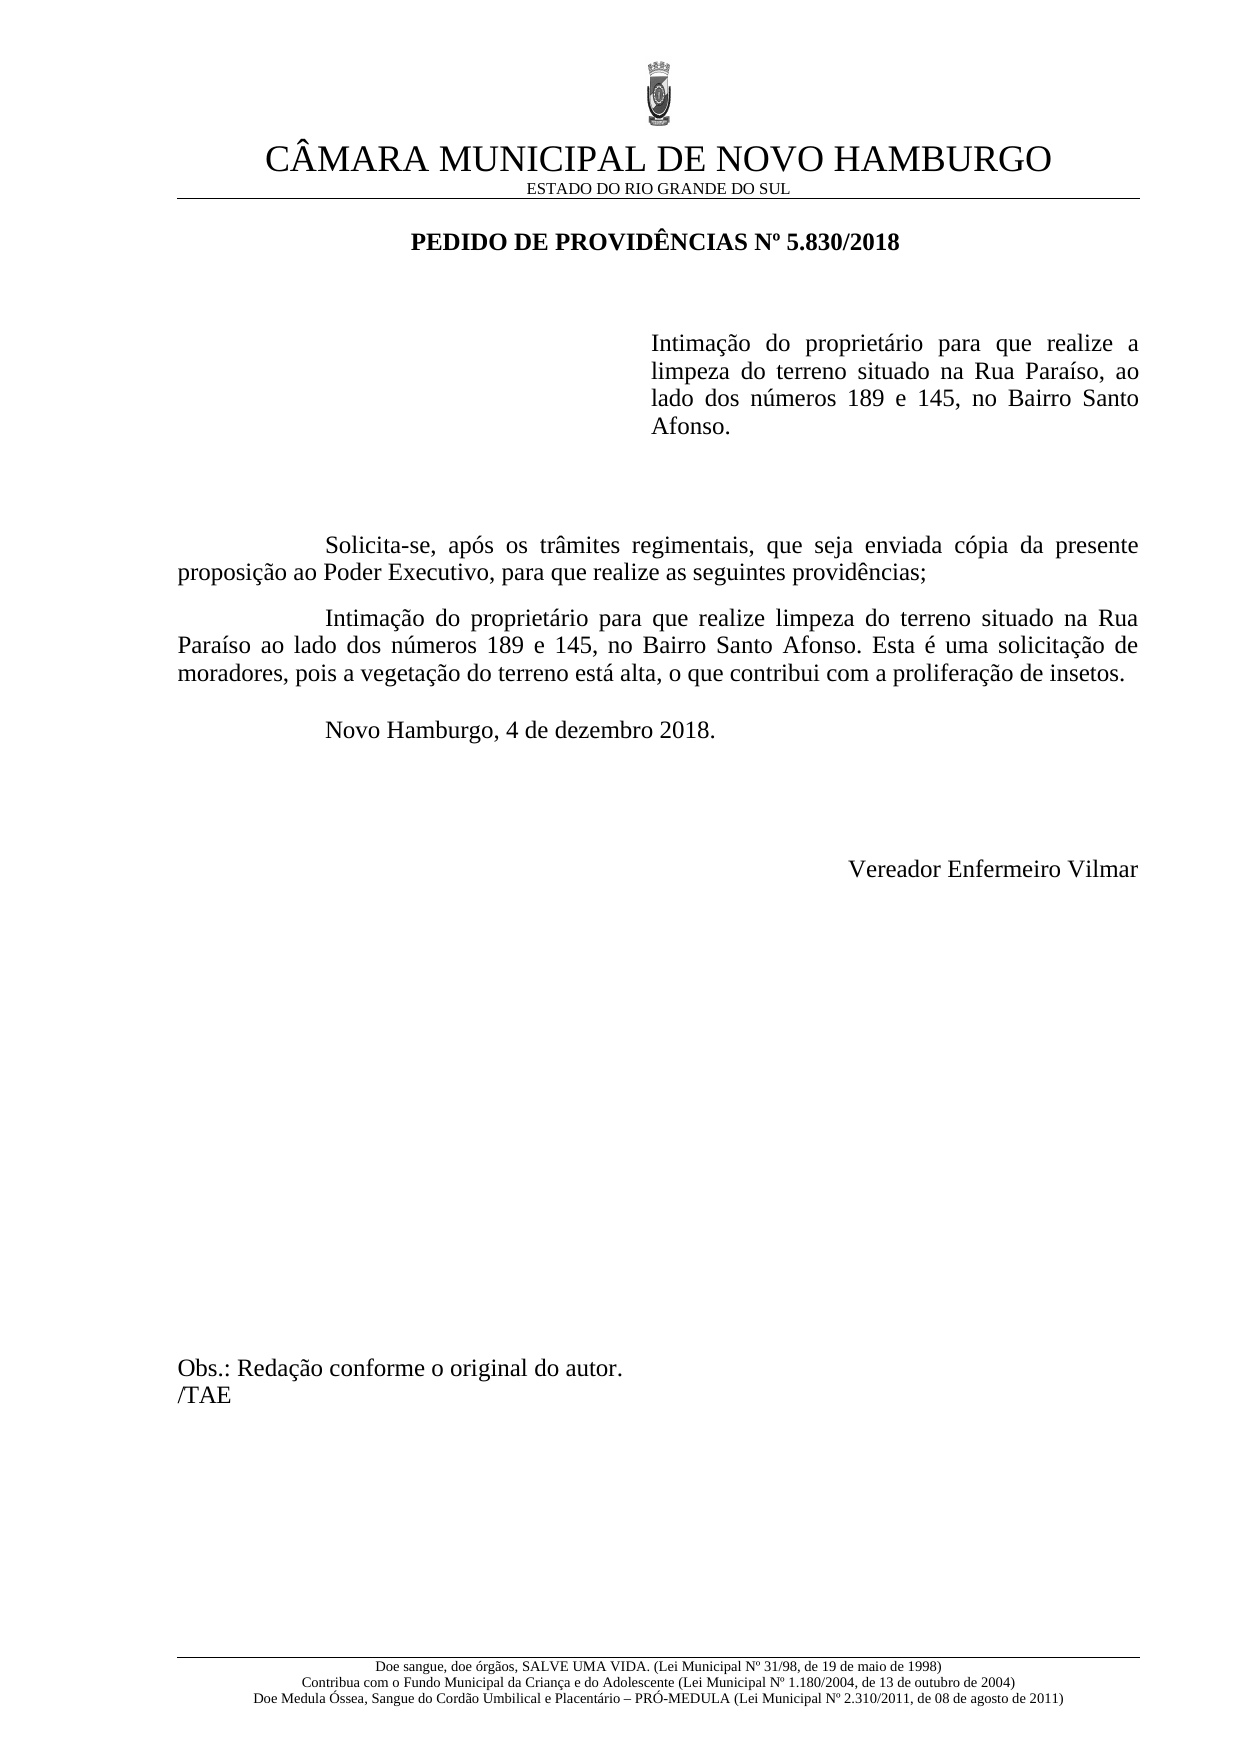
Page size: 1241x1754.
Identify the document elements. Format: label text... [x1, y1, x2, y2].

text Novo Hamburgo, 4 de dezembro 2018. [177, 717, 1140, 744]
text /TAE [177, 1382, 1140, 1409]
text PEDIDO DE PROVIDÊNCIAS Nº 5.830/2018 [177, 228, 1140, 256]
text Vereador Enfermeiro Vilmar [177, 855, 1140, 883]
text Solicita-se, após os trâmites regimentais, que seja enviada cópia da presente proposição ao Poder Executivo, para que realize as seguintes providências; [177, 531, 1140, 586]
text Obs.: Redação conforme o original do autor. [177, 1354, 1140, 1382]
text Intimação do proprietário para que realize a limpeza do terreno situado na Rua Paraíso, ao lado dos números 189 e 145, no Bairro Santo Afonso. [651, 329, 1140, 440]
text Intimação do proprietário para que realize limpeza do terreno situado na Rua Paraíso ao lado dos números 189 e 145, no Bairro Santo Afonso. Esta é uma solicitação de moradores, pois a vegetação do terreno está alta, o que contribui com a proliferação de insetos. [177, 604, 1140, 687]
